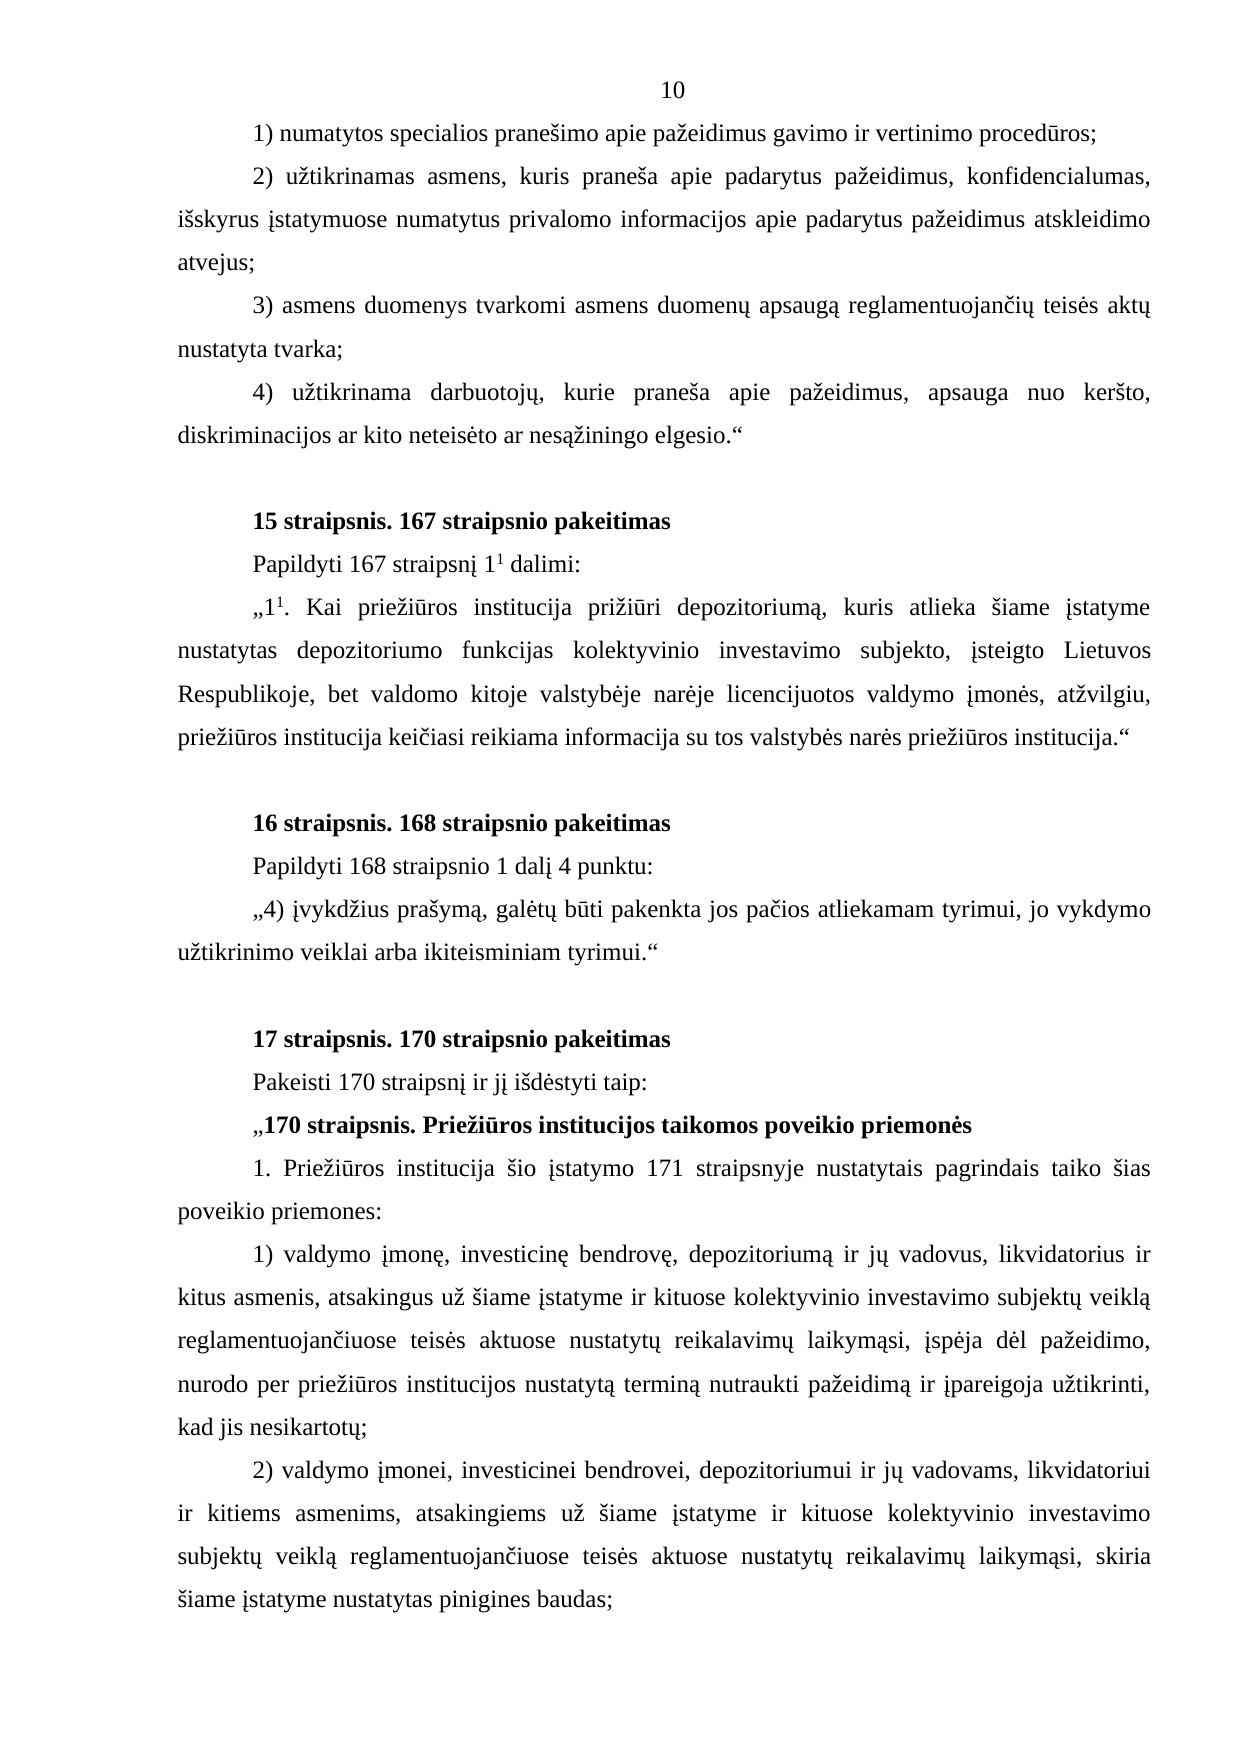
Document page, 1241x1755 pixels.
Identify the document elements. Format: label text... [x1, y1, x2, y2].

text „4) įvykdžius prašymą, galėtų būti pakenkta jos pačios atliekamam tyrimui, jo vykdymo užtikrinimo veiklai arba ikiteisminiam tyrimui.“ [177, 894, 1152, 966]
text 1) valdymo įmonę, investicinę bendrovę, depozitoriumą ir jų vadovus, likvidatorius ir kitus asmenis, atsakingus už šiame įstatyme ir kituose kolektyvinio investavimo subjektų veiklą reglamentuojančiuose teisės aktuose nustatytų reikalavimų laikymąsi, įspėja dėl pažeidimo, nurodo per priežiūros institucijos nustatytą terminą nutraukti pažeidimą ir įpareigoja užtikrinti, kad jis nesikartotų; [177, 1239, 1152, 1441]
text Papildyti 168 straipsnio 1 dalį 4 punktu: [177, 851, 1152, 880]
text 17 straipsnis. 170 straipsnio pakeitimas [177, 1024, 1152, 1052]
text „170 straipsnis. Priežiūros institucijos taikomos poveikio priemonės [177, 1110, 1152, 1139]
text 4) užtikrinama darbuotojų, kurie praneša apie pažeidimus, apsauga nuo keršto, diskriminacijos ar kito neteisėto ar nesąžiningo elgesio.“ [177, 377, 1152, 449]
text 2) užtikrinamas asmens, kuris praneša apie padarytus pažeidimus, konfidencialumas, išskyrus įstatymuose numatytus privalomo informacijos apie padarytus pažeidimus atskleidimo atvejus; [177, 161, 1152, 276]
text 16 straipsnis. 168 straipsnio pakeitimas [177, 808, 1152, 837]
text Pakeisti 170 straipsnį ir jį išdėstyti taip: [177, 1067, 1152, 1096]
text „11. Kai priežiūros institucija prižiūri depozitoriumą, kuris atlieka šiame įstatyme nustatytas depozitoriumo funkcijas kolektyvinio investavimo subjekto, įsteigto Lietuvos Respublikoje, bet valdomo kitoje valstybėje narėje licencijuotos valdymo įmonės, atžvilgiu, priežiūros institucija keičiasi reikiama informacija su tos valstybės narės priežiūros institucija.“ [177, 592, 1152, 751]
text 1. Priežiūros institucija šio įstatymo 171 straipsnyje nustatytais pagrindais taiko šias poveikio priemones: [177, 1153, 1152, 1225]
text 15 straipsnis. 167 straipsnio pakeitimas [177, 506, 1152, 535]
text Papildyti 167 straipsnį 11 dalimi: [177, 549, 1152, 578]
text 1) numatytos specialios pranešimo apie pažeidimus gavimo ir vertinimo procedūros; [177, 118, 1152, 147]
text 3) asmens duomenys tvarkomi asmens duomenų apsaugą reglamentuojančių teisės aktų nustatyta tvarka; [177, 291, 1152, 362]
text 2) valdymo įmonei, investicinei bendrovei, depozitoriumui ir jų vadovams, likvidatoriui ir kitiems asmenims, atsakingiems už šiame įstatyme ir kituose kolektyvinio investavimo subjektų veiklą reglamentuojančiuose teisės aktuose nustatytų reikalavimų laikymąsi, skiria šiame įstatyme nustatytas pinigines baudas; [177, 1455, 1152, 1613]
